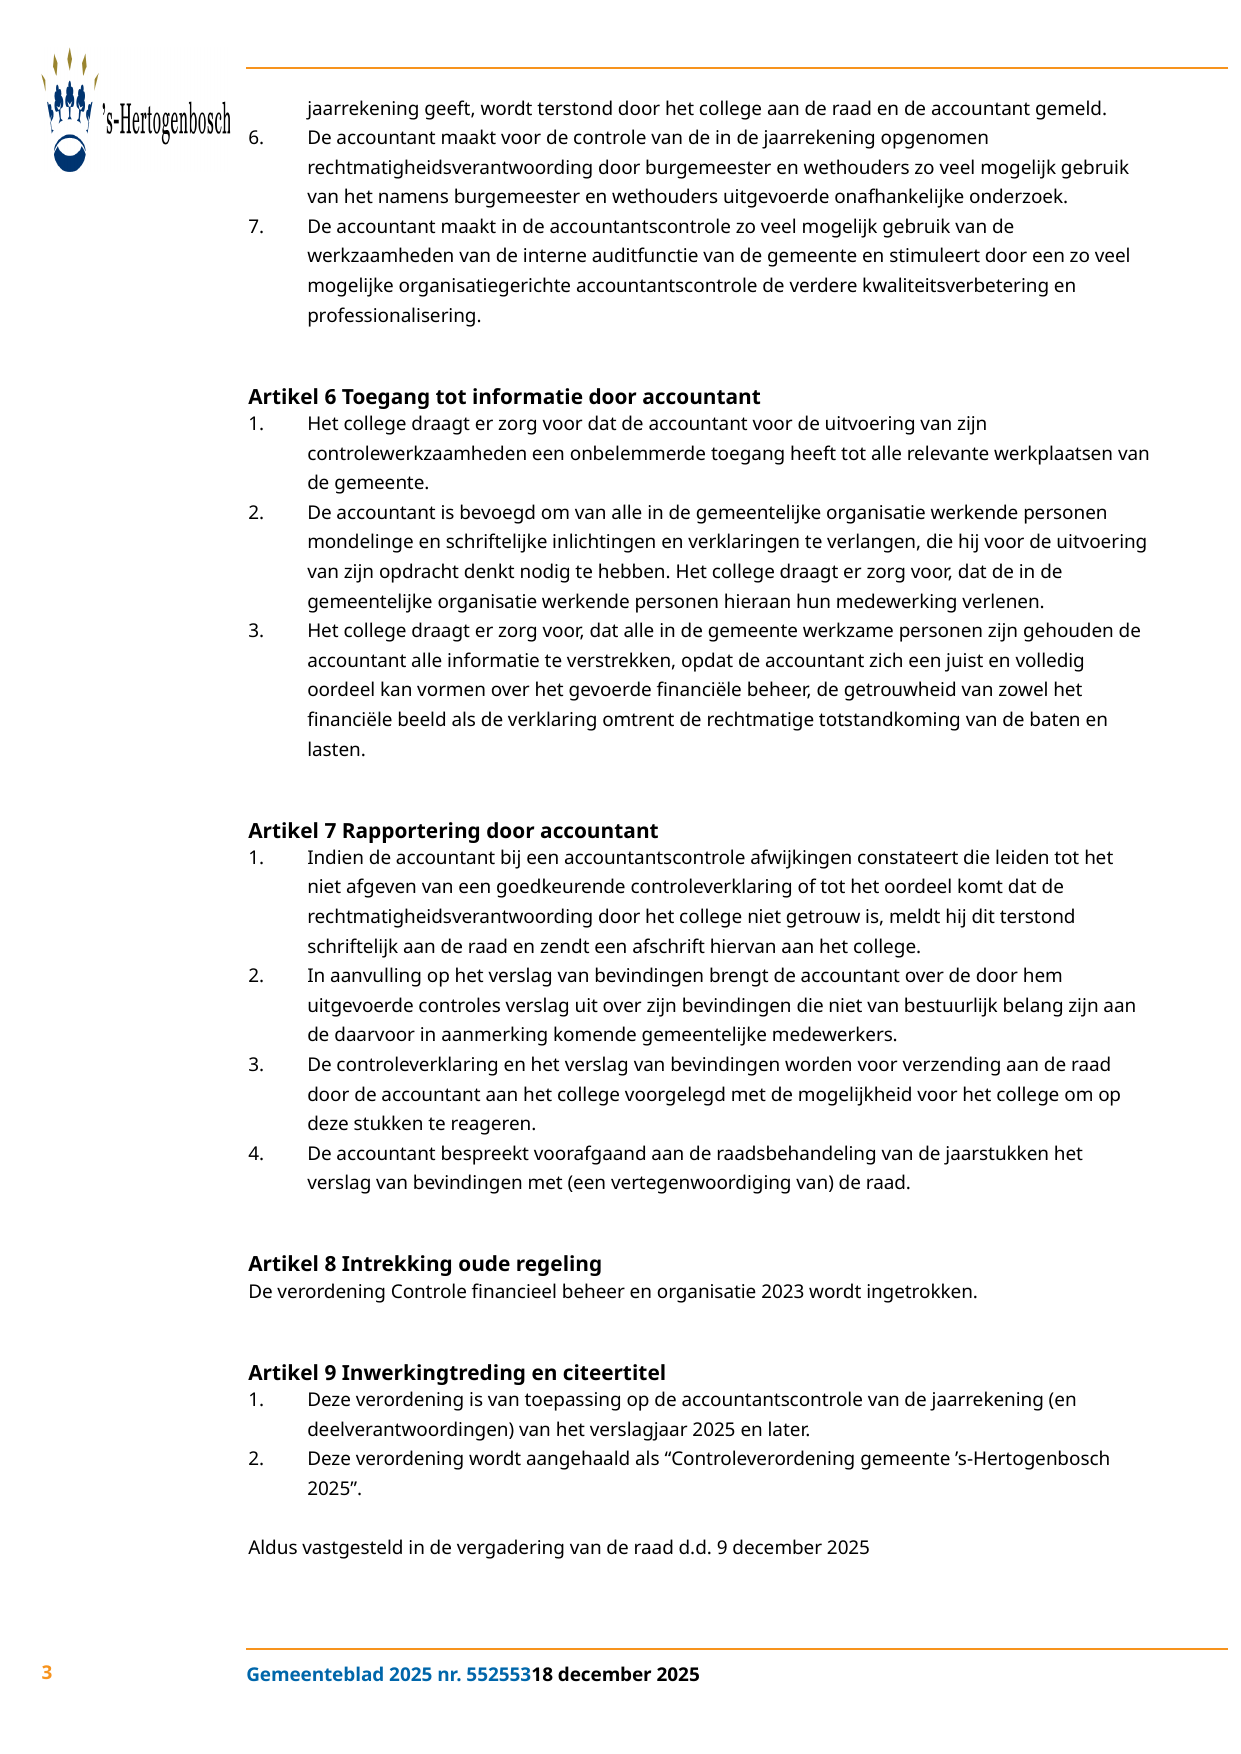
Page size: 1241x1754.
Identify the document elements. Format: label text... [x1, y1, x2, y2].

list De controleverklaring en het verslag van bevindingen worden voor verzending aan de raad door de accountant aan het college voorgelegd met de mogelijkheid voor het college om op deze stukken te reageren. [248, 1051, 1152, 1136]
text De verordening Controle financieel beheer en organisatie 2023 wordt ingetrokken. [248, 1278, 1152, 1304]
list Het college draagt er zorg voor dat de accountant voor de uitvoering van zijn controlewerkzaamheden een onbelemmerde toegang heeft tot alle relevante werkplaatsen van de gemeente. [248, 410, 1152, 495]
list In aanvulling op het verslag van bevindingen brengt de accountant over de door hem uitgevoerde controles verslag uit over zijn bevindingen die niet van bestuurlijk belang zijn aan de daarvoor in aanmerking komende gemeentelijke medewerkers. [248, 962, 1152, 1047]
list De accountant bespreekt voorafgaand aan de raadsbehandeling van de jaarstukken het verslag van bevindingen met (een vertegenwoordiging van) de raad. [248, 1140, 1152, 1195]
picture [41, 47, 231, 172]
text Artikel 7 Rapportering door accountant [248, 816, 1152, 844]
list jaarrekening geeft, wordt terstond door het college aan de raad en de accountant gemeld. [248, 95, 1152, 121]
list De accountant maakt voor de controle van de in de jaarrekening opgenomen rechtmatigheidsverantwoording door burgemeester en wethouders zo veel mogelijk gebruik van het namens burgemeester en wethouders uitgevoerde onafhankelijke onderzoek. [248, 124, 1152, 209]
text Artikel 8 Intrekking oude regeling [248, 1249, 1152, 1278]
list De accountant maakt in de accountantscontrole zo veel mogelijk gebruik van de werkzaamheden van de interne auditfunctie van de gemeente en stimuleert door een zo veel mogelijke organisatiegerichte accountantscontrole de verdere kwaliteitsverbetering en professionalisering. [248, 213, 1152, 328]
list De accountant is bevoegd om van alle in de gemeentelijke organisatie werkende personen mondelinge en schriftelijke inlichtingen en verklaringen te verlangen, die hij voor de uitvoering van zijn opdracht denkt nodig te hebben. Het college draagt er zorg voor, dat de in de gemeentelijke organisatie werkende personen hieraan hun medewerking verlenen. [248, 499, 1152, 613]
list Indien de accountant bij een accountantscontrole afwijkingen constateert die leiden tot het niet afgeven van een goedkeurende controleverklaring of tot het oordeel komt dat de rechtmatigheidsverantwoording door het college niet getrouw is, meldt hij dit terstond schriftelijk aan de raad en zendt een afschrift hiervan aan het college. [248, 844, 1152, 959]
list Deze verordening wordt aangehaald als “Controleverordening gemeente ’s-Hertogenbosch 2025”. [248, 1446, 1152, 1501]
text Aldus vastgesteld in de vergadering van de raad d.d. 9 december 2025 [248, 1534, 1152, 1560]
text Artikel 6 Toegang tot informatie door accountant [248, 382, 1152, 410]
text Artikel 9 Inwerkingtreding en citeertitel [248, 1358, 1152, 1386]
list Deze verordening is van toepassing op de accountantscontrole van de jaarrekening (en deelverantwoordingen) van het verslagjaar 2025 en later. [248, 1386, 1152, 1442]
list Het college draagt er zorg voor, dat alle in de gemeente werkzame personen zijn gehouden de accountant alle informatie te verstrekken, opdat de accountant zich een juist en volledig oordeel kan vormen over het gevoerde financiële beheer, de getrouwheid van zowel het financiële beeld als de verklaring omtrent de rechtmatige totstandkoming van de baten en lasten. [248, 617, 1152, 761]
